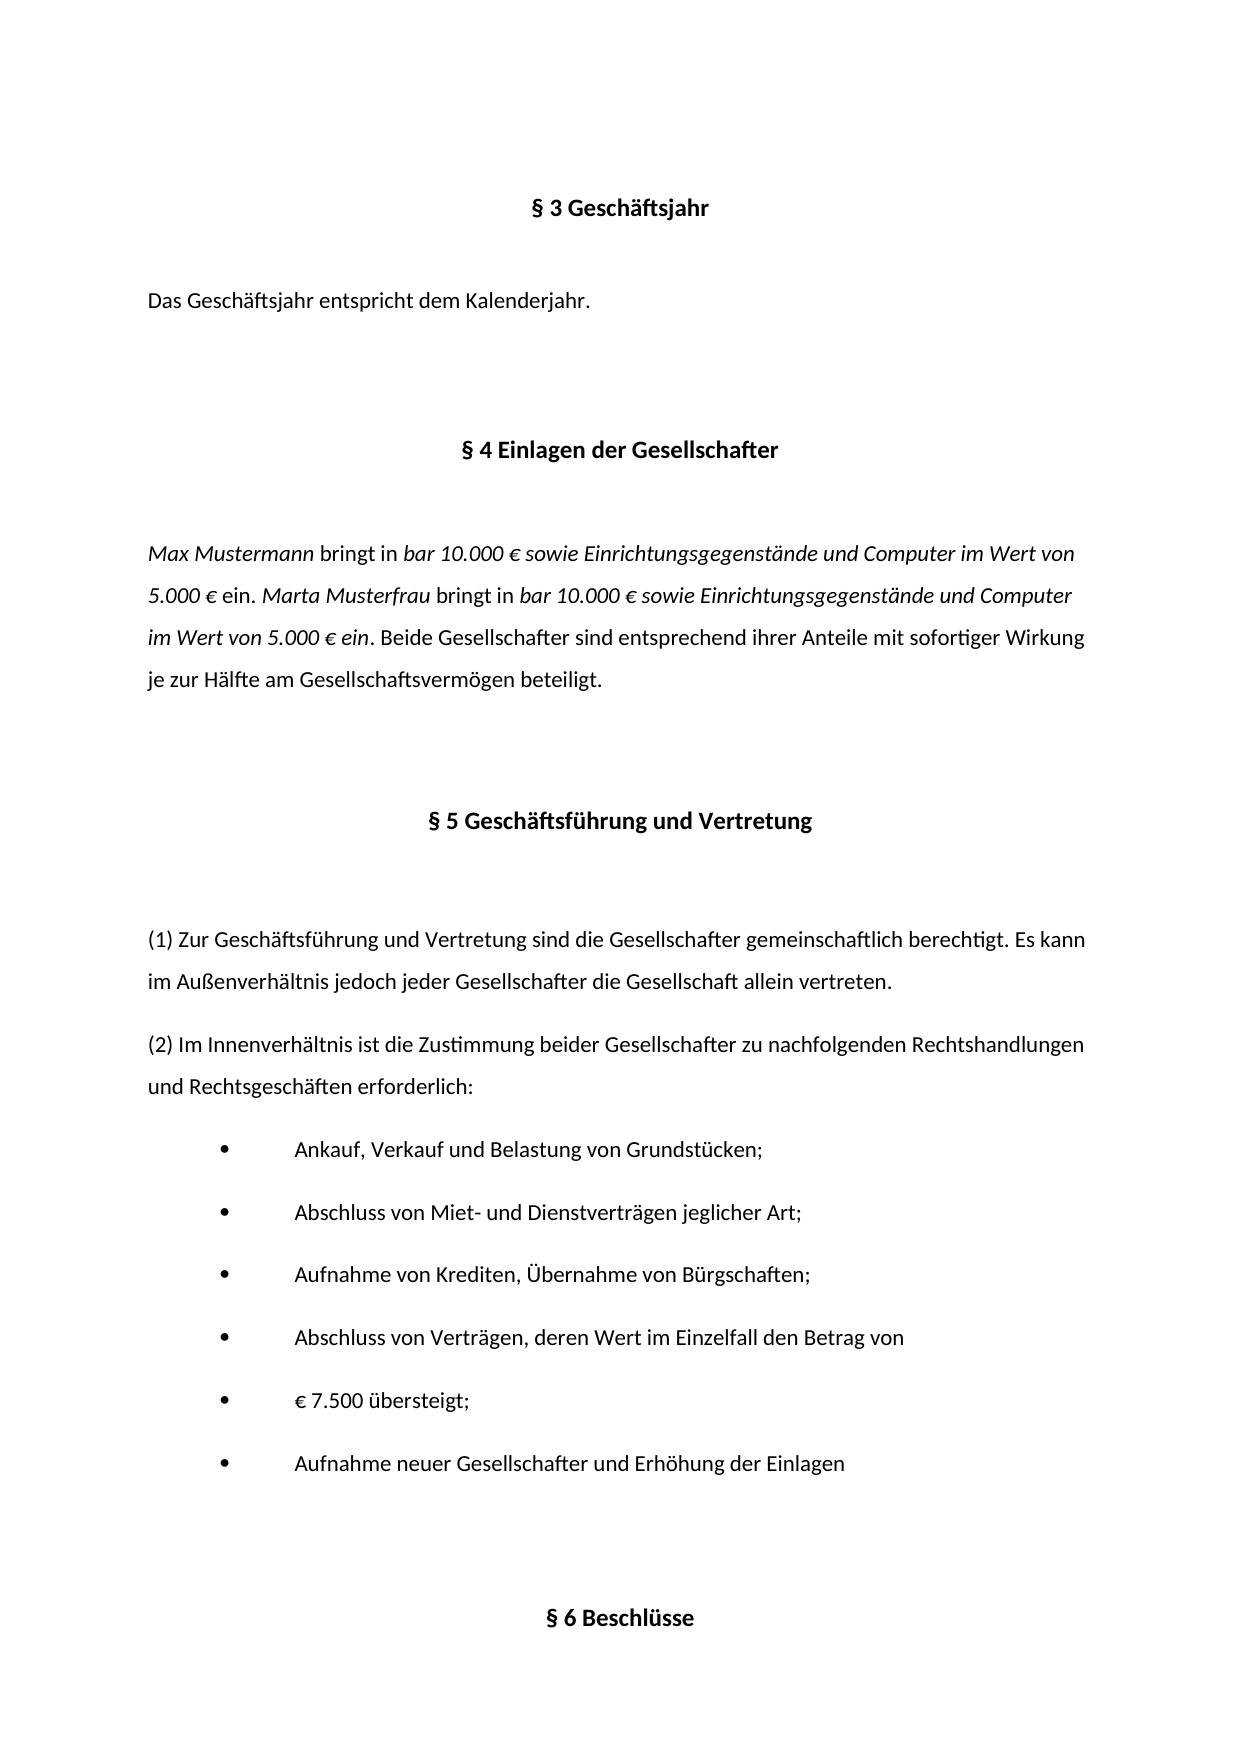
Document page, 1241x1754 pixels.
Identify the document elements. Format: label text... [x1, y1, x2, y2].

text § 6 Beschlüsse [148, 1602, 1093, 1632]
text § 3 Geschäftsjahr [148, 192, 1093, 223]
text (2) Im Innenverhältnis ist die Zustimmung beider Gesellschafter zu nachfolgenden Rechtshandlungen und Rechtsgeschäften erforderlich: [148, 1030, 1093, 1100]
text § 4 Einlagen der Gesellschafter [148, 435, 1093, 465]
list Ankauf, Verkauf und Belastung von Grundstücken; [221, 1135, 1093, 1163]
list Aufnahme von Krediten, Übernahme von Bürgschaften; [221, 1261, 1093, 1288]
text Max Mustermann bringt in bar 10.000 € sowie Einrichtungsgegenstände und Computer im Wert von 5.000 € ein. Marta Musterfrau bringt in bar 10.000 € sowie Einrichtungsgegenstände und Computer im Wert von 5.000 € ein. Beide Gesellschafter sind entsprechend ihrer Anteile mit sofortiger Wirkung je zur Hälfte am Gesellschaftsvermögen beteiligt. [148, 539, 1093, 693]
text § 5 Geschäftsführung und Vertretung [148, 805, 1093, 836]
list Aufnahme neuer Gesellschafter und Erhöhung der Einlagen [221, 1449, 1093, 1477]
list € 7.500 übersteigt; [221, 1386, 1093, 1414]
list Abschluss von Verträgen, deren Wert im Einzelfall den Betrag von [221, 1323, 1093, 1351]
list Das Geschäftsjahr entspricht dem Kalenderjahr. [148, 287, 1093, 315]
list Abschluss von Miet- und Dienstverträgen jeglicher Art; [221, 1198, 1093, 1226]
text (1) Zur Geschäftsführung und Vertretung sind die Gesellschafter gemeinschaftlich berechtigt. Es kann im Außenverhältnis jedoch jeder Gesellschafter die Gesellschaft allein vertreten. [148, 925, 1093, 995]
